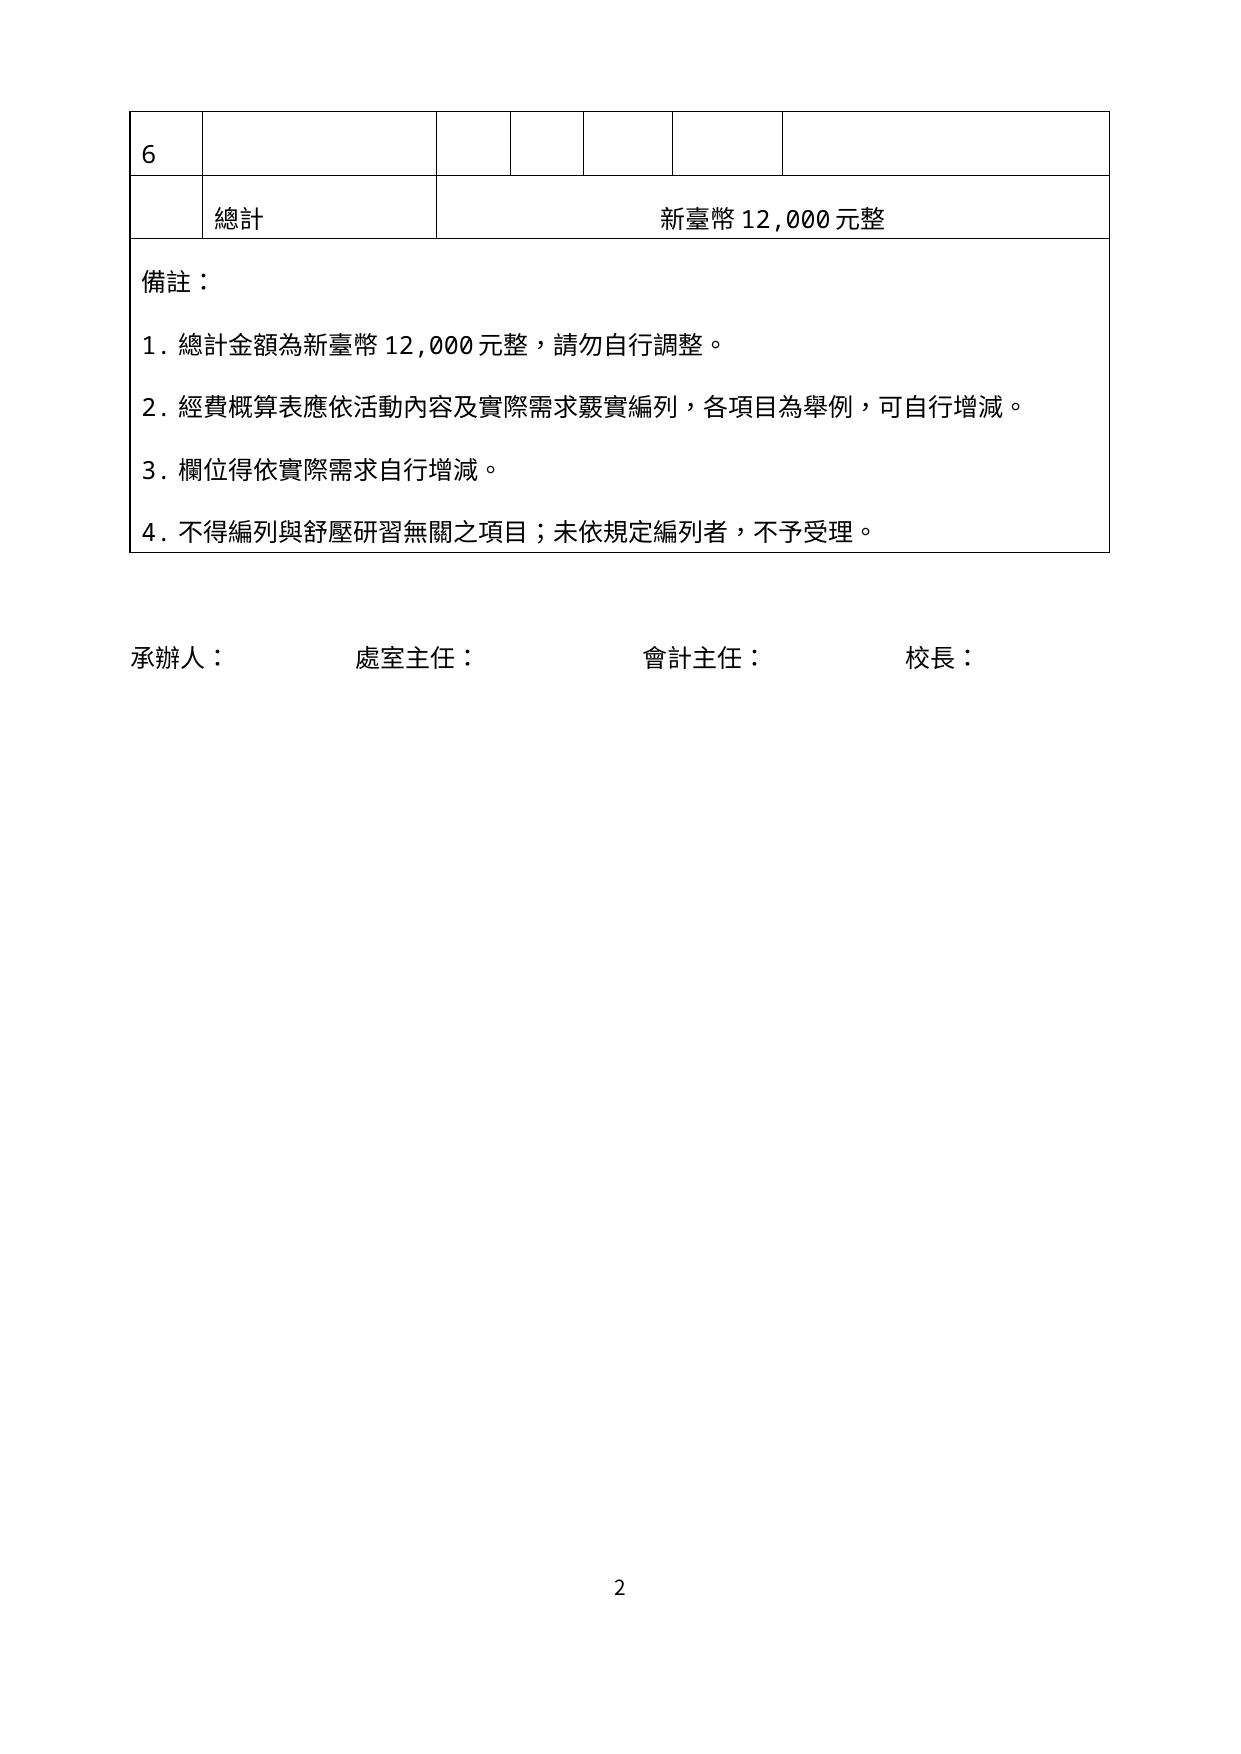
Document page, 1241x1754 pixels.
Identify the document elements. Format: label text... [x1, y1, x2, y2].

table_cell 6 [131, 112, 202, 174]
table_cell [783, 112, 1109, 174]
table_cell 總計 [203, 176, 436, 238]
text 承辦人： 處室主任： 會計主任： 校長： [130, 615, 1110, 678]
table_cell [203, 112, 436, 174]
table_cell [584, 112, 672, 174]
table_cell [673, 112, 782, 174]
table_cell [131, 176, 202, 238]
table_cell [437, 112, 510, 174]
table_cell 備註： 總計金額為新臺幣12,000元整，請勿自行調整。 經費概算表應依活動內容及實際需求覈實編列，各項目為舉例，可自行增減。 欄位得依實際需求自行增減。 不得編列與舒壓研習無關之項目；未依規定編列者，不予受理。 [131, 239, 1109, 552]
table_cell 新臺幣12,000元整 [437, 176, 1109, 238]
table_cell [511, 112, 583, 174]
